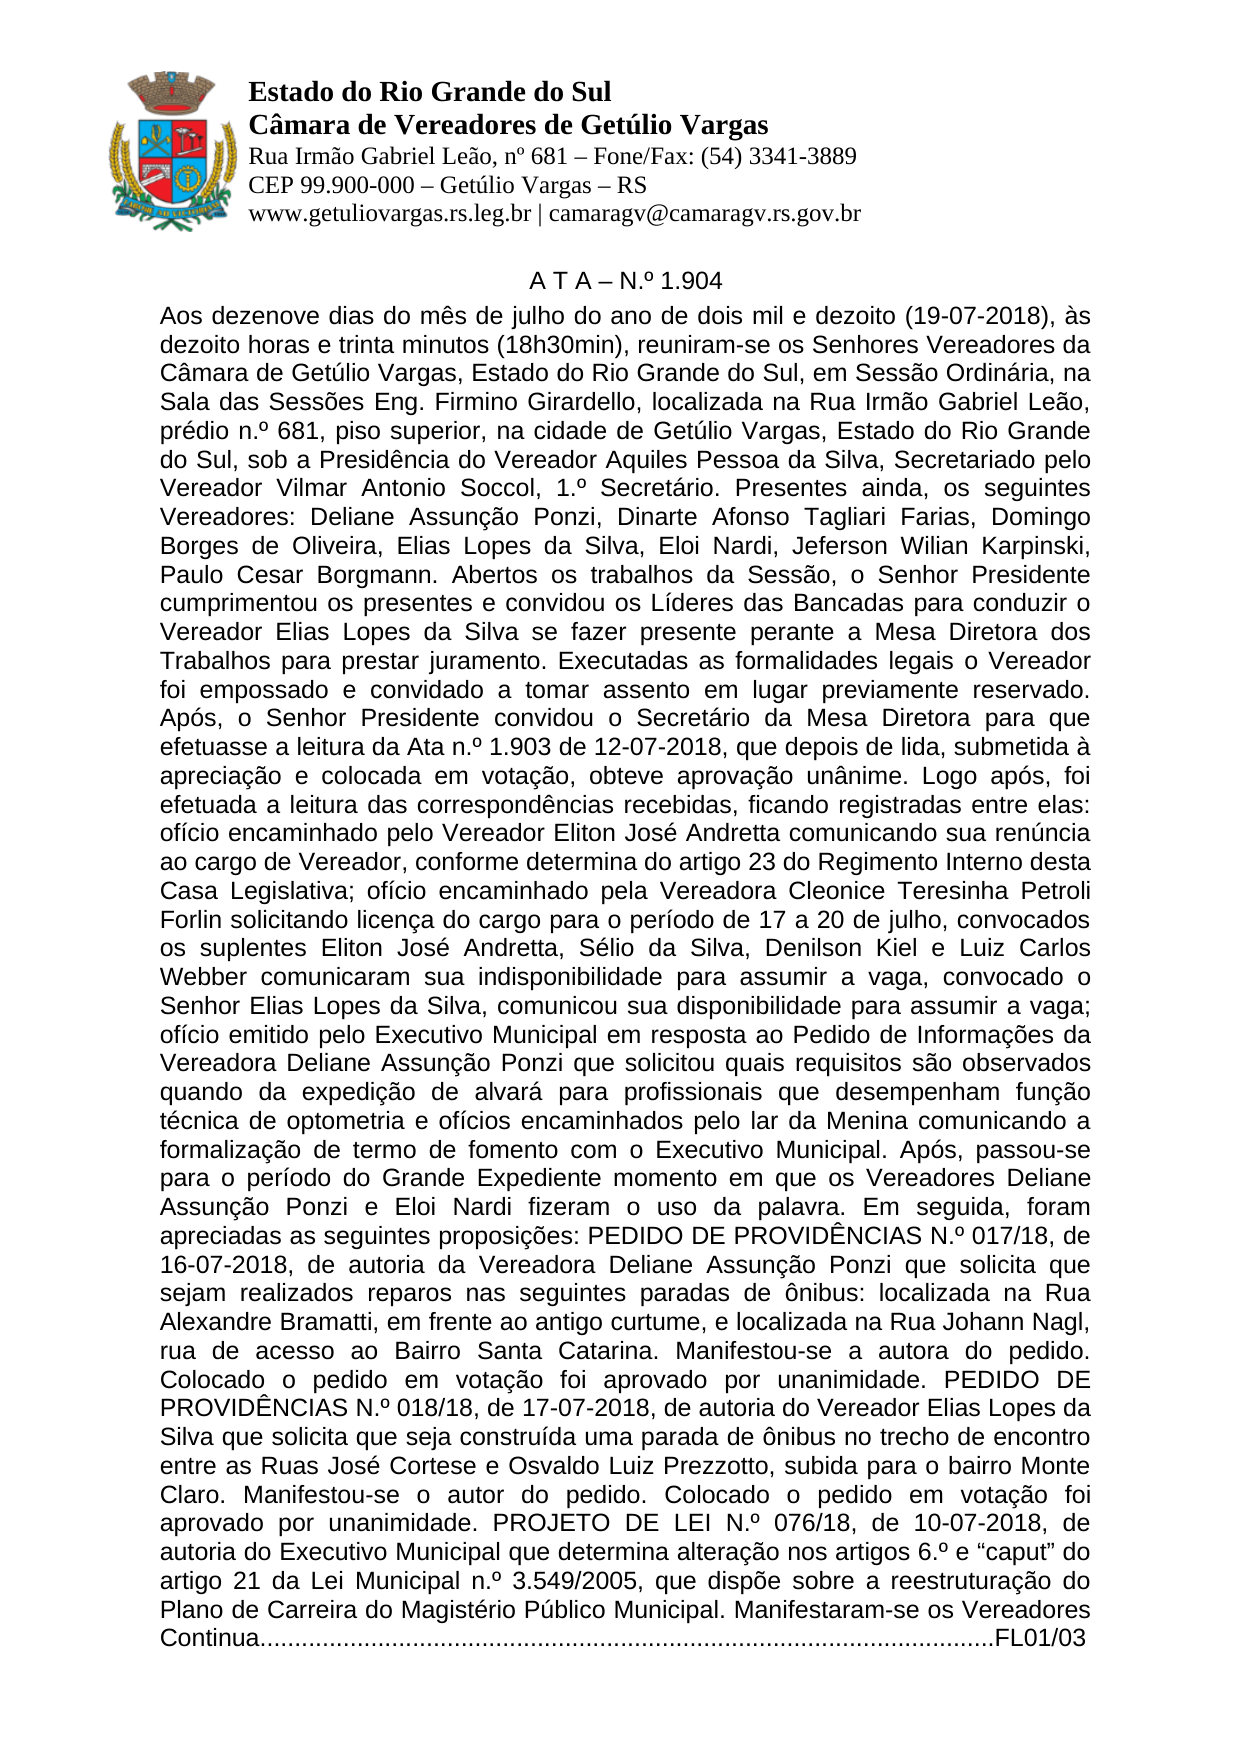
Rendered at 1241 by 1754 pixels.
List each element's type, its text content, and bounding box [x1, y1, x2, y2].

text A T A – N.º 1.904 [159, 266, 1092, 294]
text Aos dezenove dias do mês de julho do ano de dois mil e dezoito (19-07-2018), às dezoito horas e trinta minutos (18h30min), reuniram-se os Senhores Vereadores da Câmara de Getúlio Vargas, Estado do Rio Grande do Sul, em Sessão Ordinária, na Sala das Sessões Eng. Firmino Girardello, localizada na Rua Irmão Gabriel Leão, prédio n.º 681, piso superior, na cidade de Getúlio Vargas, Estado do Rio Grande do Sul, sob a Presidência do Vereador Aquiles Pessoa da Silva, Secretariado pelo Vereador Vilmar Antonio Soccol, 1.º Secretário. Presentes ainda, os seguintes Vereadores: Deliane Assunção Ponzi, Dinarte Afonso Tagliari Farias, Domingo Borges de Oliveira, Elias Lopes da Silva, Eloi Nardi, Jeferson Wilian Karpinski, Paulo Cesar Borgmann. Abertos os trabalhos da Sessão, o Senhor Presidente cumprimentou os presentes e convidou os Líderes das Bancadas para conduzir o Vereador Elias Lopes da Silva se fazer presente perante a Mesa Diretora dos Trabalhos para prestar juramento. Executadas as formalidades legais o Vereador foi empossado e convidado a tomar assento em lugar previamente reservado. Após, o Senhor Presidente convidou o Secretário da Mesa Diretora para que efetuasse a leitura da Ata n.º 1.903 de 12-07-2018, que depois de lida, submetida à apreciação e colocada em votação, obteve aprovação unânime. Logo após, foi efetuada a leitura das correspondências recebidas, ficando registradas entre elas: ofício encaminhado pelo Vereador Eliton José Andretta comunicando sua renúncia ao cargo de Vereador, conforme determina do artigo 23 do Regimento Interno desta Casa Legislativa; ofício encaminhado pela Vereadora Cleonice Teresinha Petroli Forlin solicitando licença do cargo para o período de 17 a 20 de julho, convocados os suplentes Eliton José Andretta, Sélio da Silva, Denilson Kiel e Luiz Carlos Webber comunicaram sua indisponibilidade para assumir a vaga, convocado o Senhor Elias Lopes da Silva, comunicou sua disponibilidade para assumir a vaga; ofício emitido pelo Executivo Municipal em resposta ao Pedido de Informações da Vereadora Deliane Assunção Ponzi que solicitou quais requisitos são observados quando da expedição de alvará para profissionais que desempenham função técnica de optometria e ofícios encaminhados pelo lar da Menina comunicando a formalização de termo de fomento com o Executivo Municipal. Após, passou-se para o período do Grande Expediente momento em que os Vereadores Deliane Assunção Ponzi e Eloi Nardi fizeram o uso da palavra. Em seguida, foram apreciadas as seguintes proposições: PEDIDO DE PROVIDÊNCIAS N.º 017/18, de 16-07-2018, de autoria da Vereadora Deliane Assunção Ponzi que solicita que sejam realizados reparos nas seguintes paradas de ônibus: localizada na Rua Alexandre Bramatti, em frente ao antigo curtume, e localizada na Rua Johann Nagl, rua de acesso ao Bairro Santa Catarina. Manifestou-se a autora do pedido. Colocado o pedido em votação foi aprovado por unanimidade. PEDIDO DE PROVIDÊNCIAS N.º 018/18, de 17-07-2018, de autoria do Vereador Elias Lopes da Silva que solicita que seja construída uma parada de ônibus no trecho de encontro entre as Ruas José Cortese e Osvaldo Luiz Prezzotto, subida para o bairro Monte Claro. Manifestou-se o autor do pedido. Colocado o pedido em votação foi aprovado por unanimidade. PROJETO DE LEI N.º 076/18, de 10-07-2018, de autoria do Executivo Municipal que determina alteração nos artigos 6.º e “caput” do artigo 21 da Lei Municipal n.º 3.549/2005, que dispõe sobre a reestruturação do Plano de Carreira do Magistério Público Municipal. Manifestaram-se os Vereadores Continua..........................................................................................................FL01/03 [159, 301, 1092, 1652]
